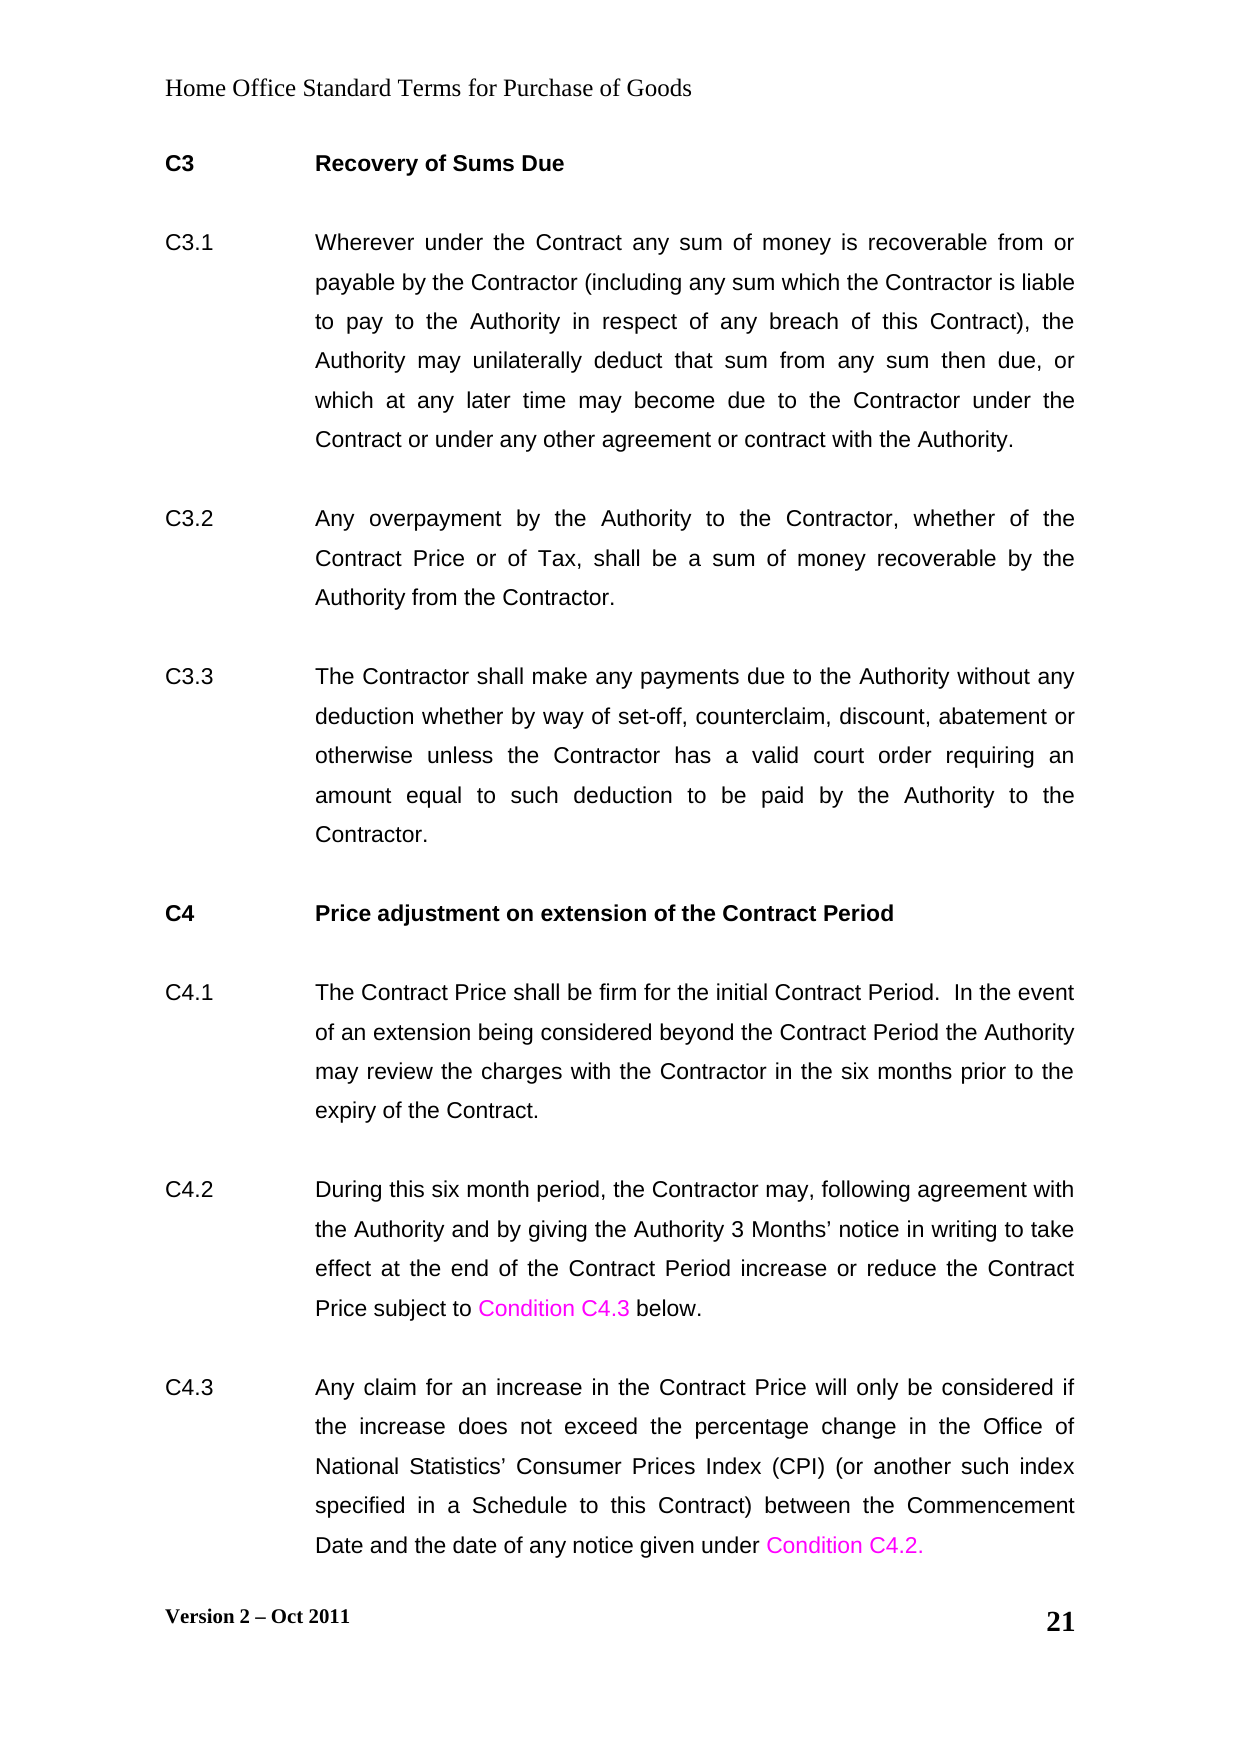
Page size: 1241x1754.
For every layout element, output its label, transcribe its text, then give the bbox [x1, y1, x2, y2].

text C3 Recovery of Sums Due [165, 150, 1076, 176]
text C4.3 Any claim for an increase in the Contract Price will only be considered if the increase does not exceed the percentage change in the Office of National Statistics’ Consumer Prices Index (CPI) (or another such index specified in a Schedule to this Contract) between the Commencement Date and the date of any notice given under Condition C4.2. [165, 1374, 1076, 1558]
text C4 Price adjustment on extension of the Contract Period [165, 900, 1076, 926]
text C4.1 The Contract Price shall be firm for the initial Contract Period. In the event of an extension being considered beyond the Contract Period the Authority may review the charges with the Contractor in the six months prior to the expiry of the Contract. [165, 979, 1076, 1124]
text C4.2 During this six month period, the Contractor may, following agreement with the Authority and by giving the Authority 3 Months’ notice in writing to take effect at the end of the Contract Period increase or reduce the Contract Price subject to Condition C4.3 below. [165, 1176, 1076, 1321]
text C3.2 Any overpayment by the Authority to the Contractor, whether of the Contract Price or of Tax, shall be a sum of money recoverable by the Authority from the Contractor. [165, 505, 1076, 611]
text C3.1 Wherever under the Contract any sum of money is recoverable from or payable by the Contractor (including any sum which the Contractor is liable to pay to the Authority in respect of any breach of this Contract), the Authority may unilaterally deduct that sum from any sum then due, or which at any later time may become due to the Contractor under the Contract or under any other agreement or contract with the Authority. [165, 229, 1076, 453]
text C3.3 The Contractor shall make any payments due to the Authority without any deduction whether by way of set-off, counterclaim, discount, abatement or otherwise unless the Contractor has a valid court order requiring an amount equal to such deduction to be paid by the Authority to the Contractor. [165, 663, 1076, 847]
